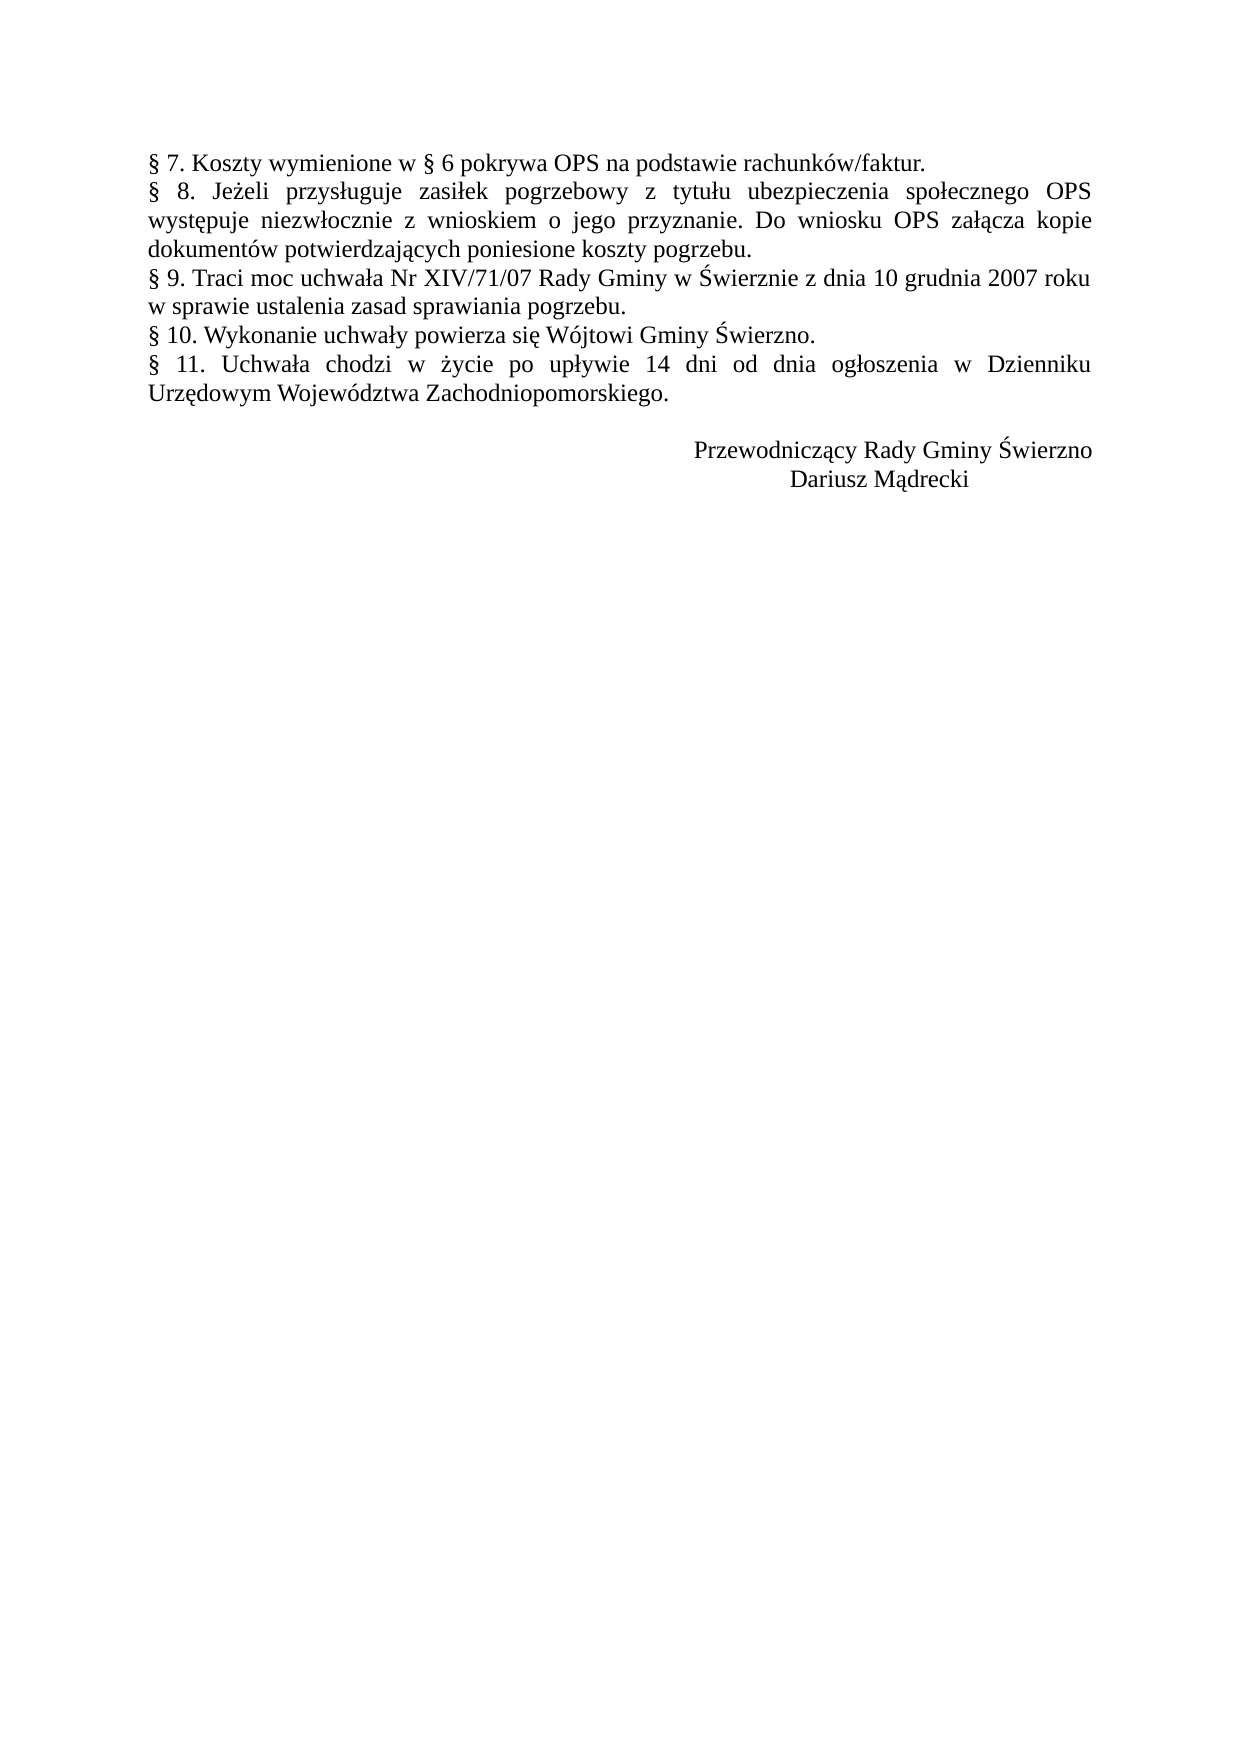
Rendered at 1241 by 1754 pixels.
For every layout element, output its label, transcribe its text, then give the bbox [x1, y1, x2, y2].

text Dariusz Mądrecki [148, 464, 1093, 493]
text Przewodniczący Rady Gminy Świerzno [148, 435, 1093, 464]
text § 7. Koszty wymienione w § 6 pokrywa OPS na podstawie rachunków/faktur. [148, 148, 1093, 176]
text § 11. Uchwała chodzi w życie po upływie 14 dni od dnia ogłoszenia w Dzienniku Urzędowym Województwa Zachodniopomorskiego. [148, 349, 1093, 406]
text § 9. Traci moc uchwała Nr XIV/71/07 Rady Gminy w Świerznie z dnia 10 grudnia 2007 roku w sprawie ustalenia zasad sprawiania pogrzebu. [148, 263, 1093, 320]
text § 8. Jeżeli przysługuje zasiłek pogrzebowy z tytułu ubezpieczenia społecznego OPS występuje niezwłocznie z wnioskiem o jego przyznanie. Do wniosku OPS załącza kopie dokumentów potwierdzających poniesione koszty pogrzebu. [148, 176, 1093, 263]
text § 10. Wykonanie uchwały powierza się Wójtowi Gminy Świerzno. [148, 320, 1093, 349]
